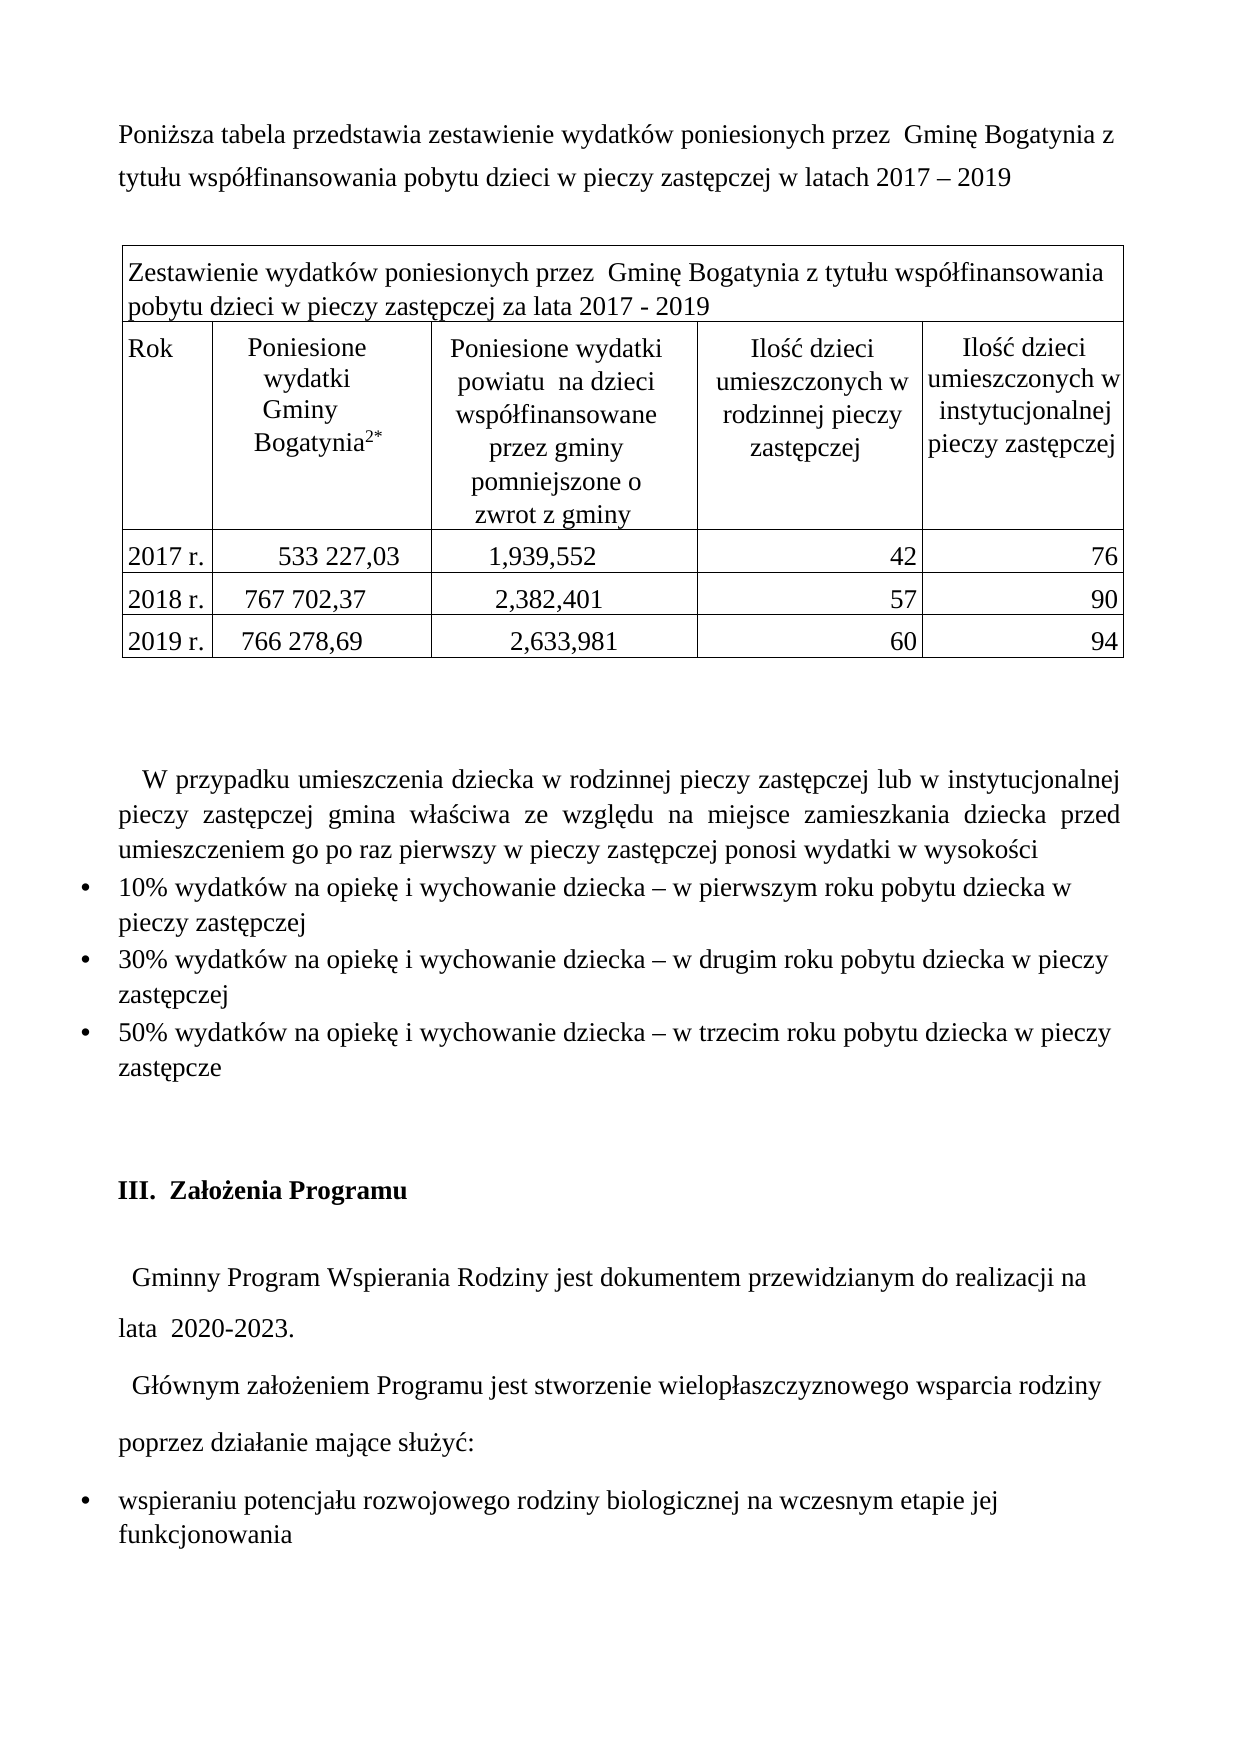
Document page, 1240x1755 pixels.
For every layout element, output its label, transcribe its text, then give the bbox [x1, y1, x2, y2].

table_cell 57 [698, 573, 922, 614]
text Poniższa tabela przedstawia zestawienie wydatków poniesionych przez Gminę Bogatynia z tytułu współfinansowania pobytu dzieci w pieczy zastępczej w latach 2017 – 2019 [118, 118, 1122, 192]
table_cell 2,382,401 [432, 573, 697, 614]
table_cell 42 [698, 530, 922, 572]
table_cell 2,633,981 [432, 615, 697, 657]
table_cell 2019 r. [123, 615, 212, 657]
text Gminny Program Wspierania Rodziny jest dokumentem przewidzianym do realizacji na lata 2020-2023. [118, 1261, 1122, 1343]
list wspieraniu potencjału rozwojowego rodziny biologicznej na wczesnym etapie jej funkcjonowania [81, 1484, 1122, 1550]
subtitle III. Założenia Programu [117, 1174, 1129, 1206]
table_cell Poniesione wydatki powiatu na dzieci współfinansowane przez gminy pomniejszone o zwrot z gminy [432, 322, 697, 529]
list 30% wydatków na opiekę i wychowanie dziecka – w drugim roku pobytu dziecka w pieczy zastępczej [81, 943, 1122, 1009]
table_cell Ilość dzieci umieszczonych w rodzinnej pieczy zastępczej [698, 322, 922, 529]
list 10% wydatków na opiekę i wychowanie dziecka – w pierwszym roku pobytu dziecka w pieczy zastępczej [81, 871, 1122, 937]
table_cell Ilość dzieci umieszczonych w instytucjonalnej pieczy zastępczej [923, 322, 1123, 529]
list 50% wydatków na opiekę i wychowanie dziecka – w trzecim roku pobytu dziecka w pieczy zastępcze [81, 1016, 1122, 1082]
table_cell 90 [923, 573, 1123, 614]
table_header Zestawienie wydatków poniesionych przez Gminę Bogatynia z tytułu współfinansowania pobytu dzieci w pieczy zastępczej za lata 2017 - 2019 [123, 246, 1123, 321]
table_cell 766 278,69 [213, 615, 431, 657]
table_cell Poniesione wydatki Gminy Bogatynia2* [213, 322, 431, 529]
table_cell 60 [698, 615, 922, 657]
table_cell 1,939,552 [432, 530, 697, 572]
text Głównym założeniem Programu jest stworzenie wielopłaszczyznowego wsparcia rodziny poprzez działanie mające służyć: [118, 1369, 1122, 1457]
table_cell 2017 r. [123, 530, 212, 572]
table_cell 76 [923, 530, 1123, 572]
table_cell 94 [923, 615, 1123, 657]
table_cell Rok [123, 322, 212, 529]
table_cell 767 702,37 [213, 573, 431, 614]
text W przypadku umieszczenia dziecka w rodzinnej pieczy zastępczej lub w instytucjonalnej pieczy zastępczej gmina właściwa ze względu na miejsce zamieszkania dziecka przed umieszczeniem go po raz pierwszy w pieczy zastępczej ponosi wydatki w wysokości [118, 763, 1122, 864]
table_cell 533 227,03 [213, 530, 431, 572]
table_cell 2018 r. [123, 573, 212, 614]
